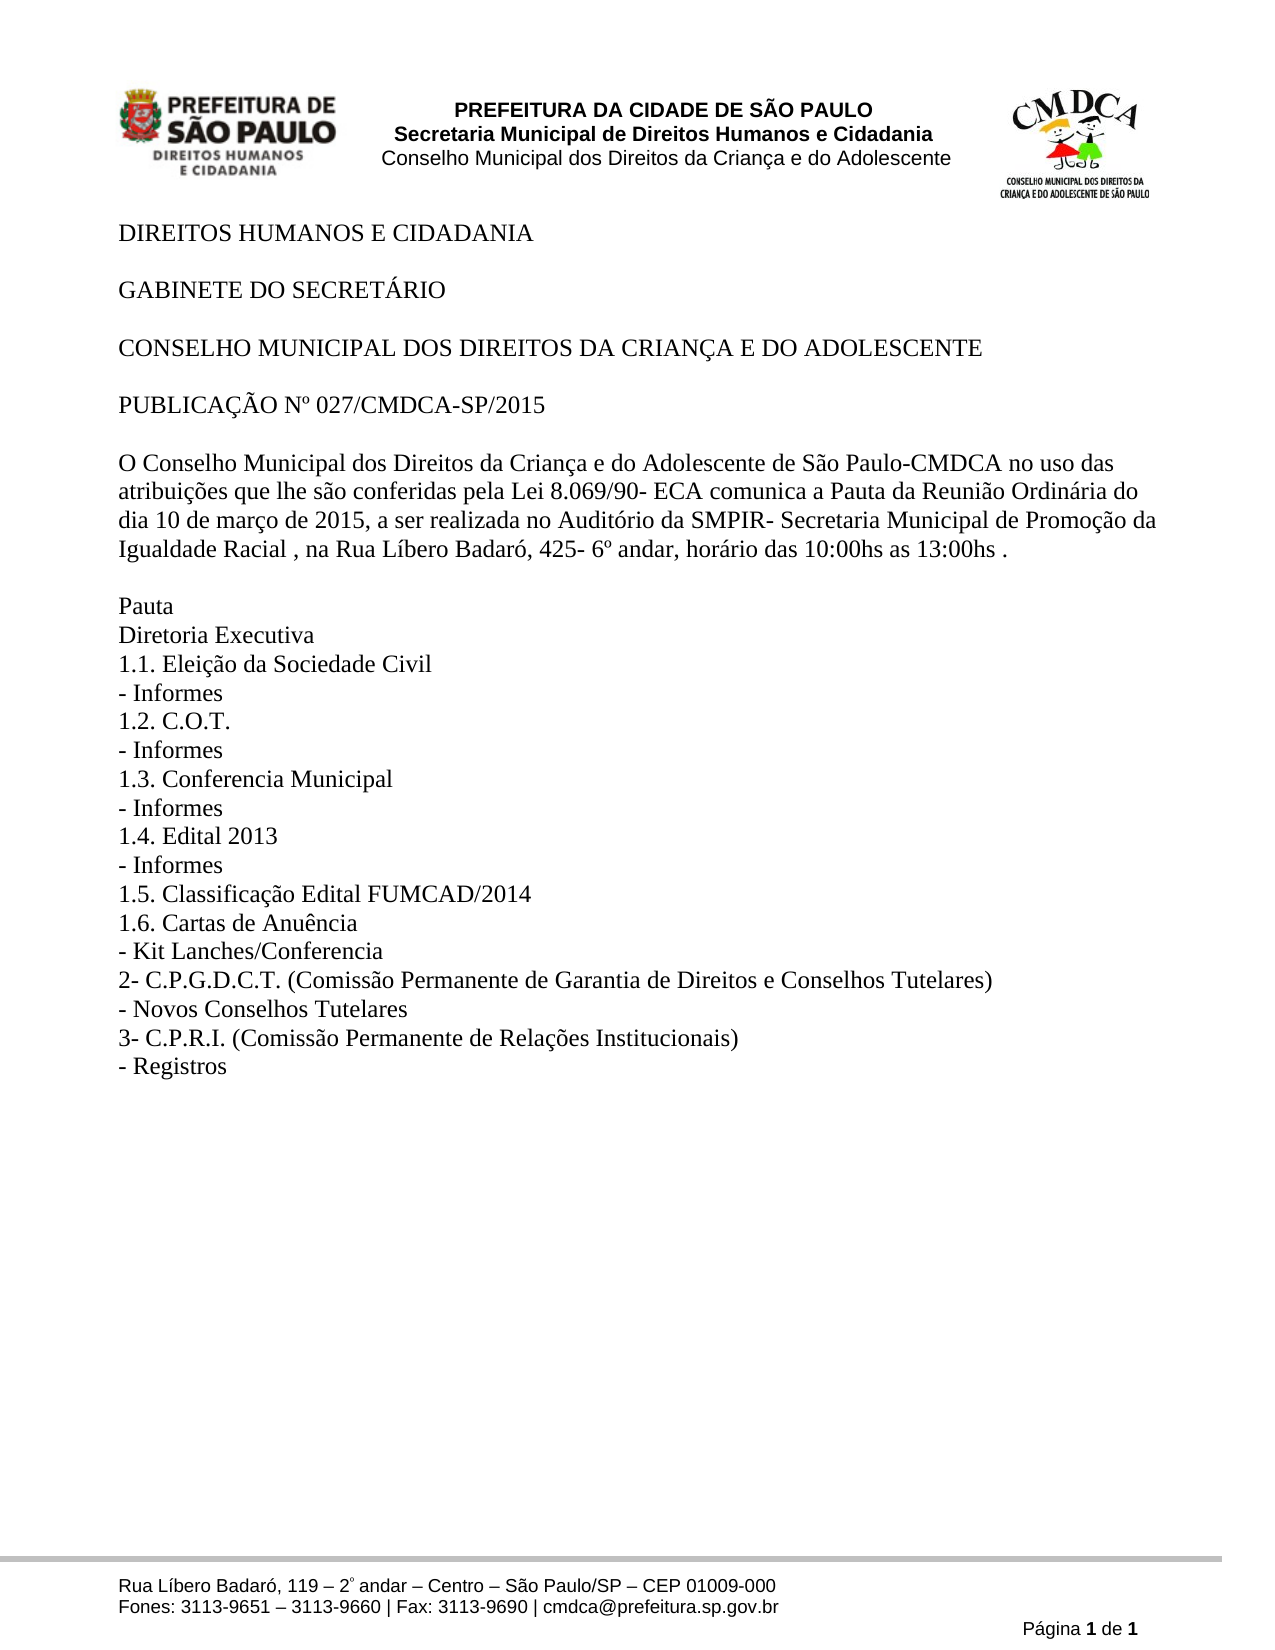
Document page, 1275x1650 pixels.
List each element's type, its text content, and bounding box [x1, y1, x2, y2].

text 1.6. Cartas de Anuência [118, 908, 1157, 936]
text - Informes [118, 793, 1157, 821]
text CONSELHO MUNICIPAL DOS DIREITOS DA CRIANÇA E DO ADOLESCENTE [118, 333, 1157, 361]
text 1.3. Conferencia Municipal [118, 764, 1157, 793]
text GABINETE DO SECRETÁRIO [118, 275, 1157, 304]
text PUBLICAÇÃO Nº 027/CMDCA-SP/2015 [118, 390, 1157, 419]
text Igualdade Racial , na Rua Líbero Badaró, 425- 6º andar, horário das 10:00hs as 13:00hs . [118, 534, 1157, 563]
text 1.2. C.O.T. [118, 706, 1157, 735]
text - Registros [118, 1051, 1157, 1080]
text - Informes [118, 850, 1157, 879]
text 1.5. Classificação Edital FUMCAD/2014 [118, 879, 1157, 908]
text Diretoria Executiva [118, 620, 1157, 649]
text Pauta [118, 591, 1157, 620]
text 2- C.P.G.D.C.T. (Comissão Permanente de Garantia de Direitos e Conselhos Tutelares) [118, 965, 1157, 994]
text - Kit Lanches/Conferencia [118, 936, 1157, 965]
text DIREITOS HUMANOS E CIDADANIA [118, 218, 1157, 246]
text 3- C.P.R.I. (Comissão Permanente de Relações Institucionais) [118, 1023, 1157, 1051]
text - Informes [118, 678, 1157, 706]
picture [94, 80, 362, 184]
picture [999, 88, 1150, 199]
text - Novos Conselhos Tutelares [118, 994, 1157, 1023]
text 1.1. Eleição da Sociedade Civil [118, 649, 1157, 678]
text - Informes [118, 735, 1157, 764]
text O Conselho Municipal dos Direitos da Criança e do Adolescente de São Paulo-CMDCA no uso das atribuições que lhe são conferidas pela Lei 8.069/90- ECA comunica a Pauta da Reunião Ordinária do dia 10 de março de 2015, a ser realizada no Auditório da SMPIR- Secretaria Municipal de Promoção da [118, 448, 1157, 534]
text 1.4. Edital 2013 [118, 821, 1157, 850]
